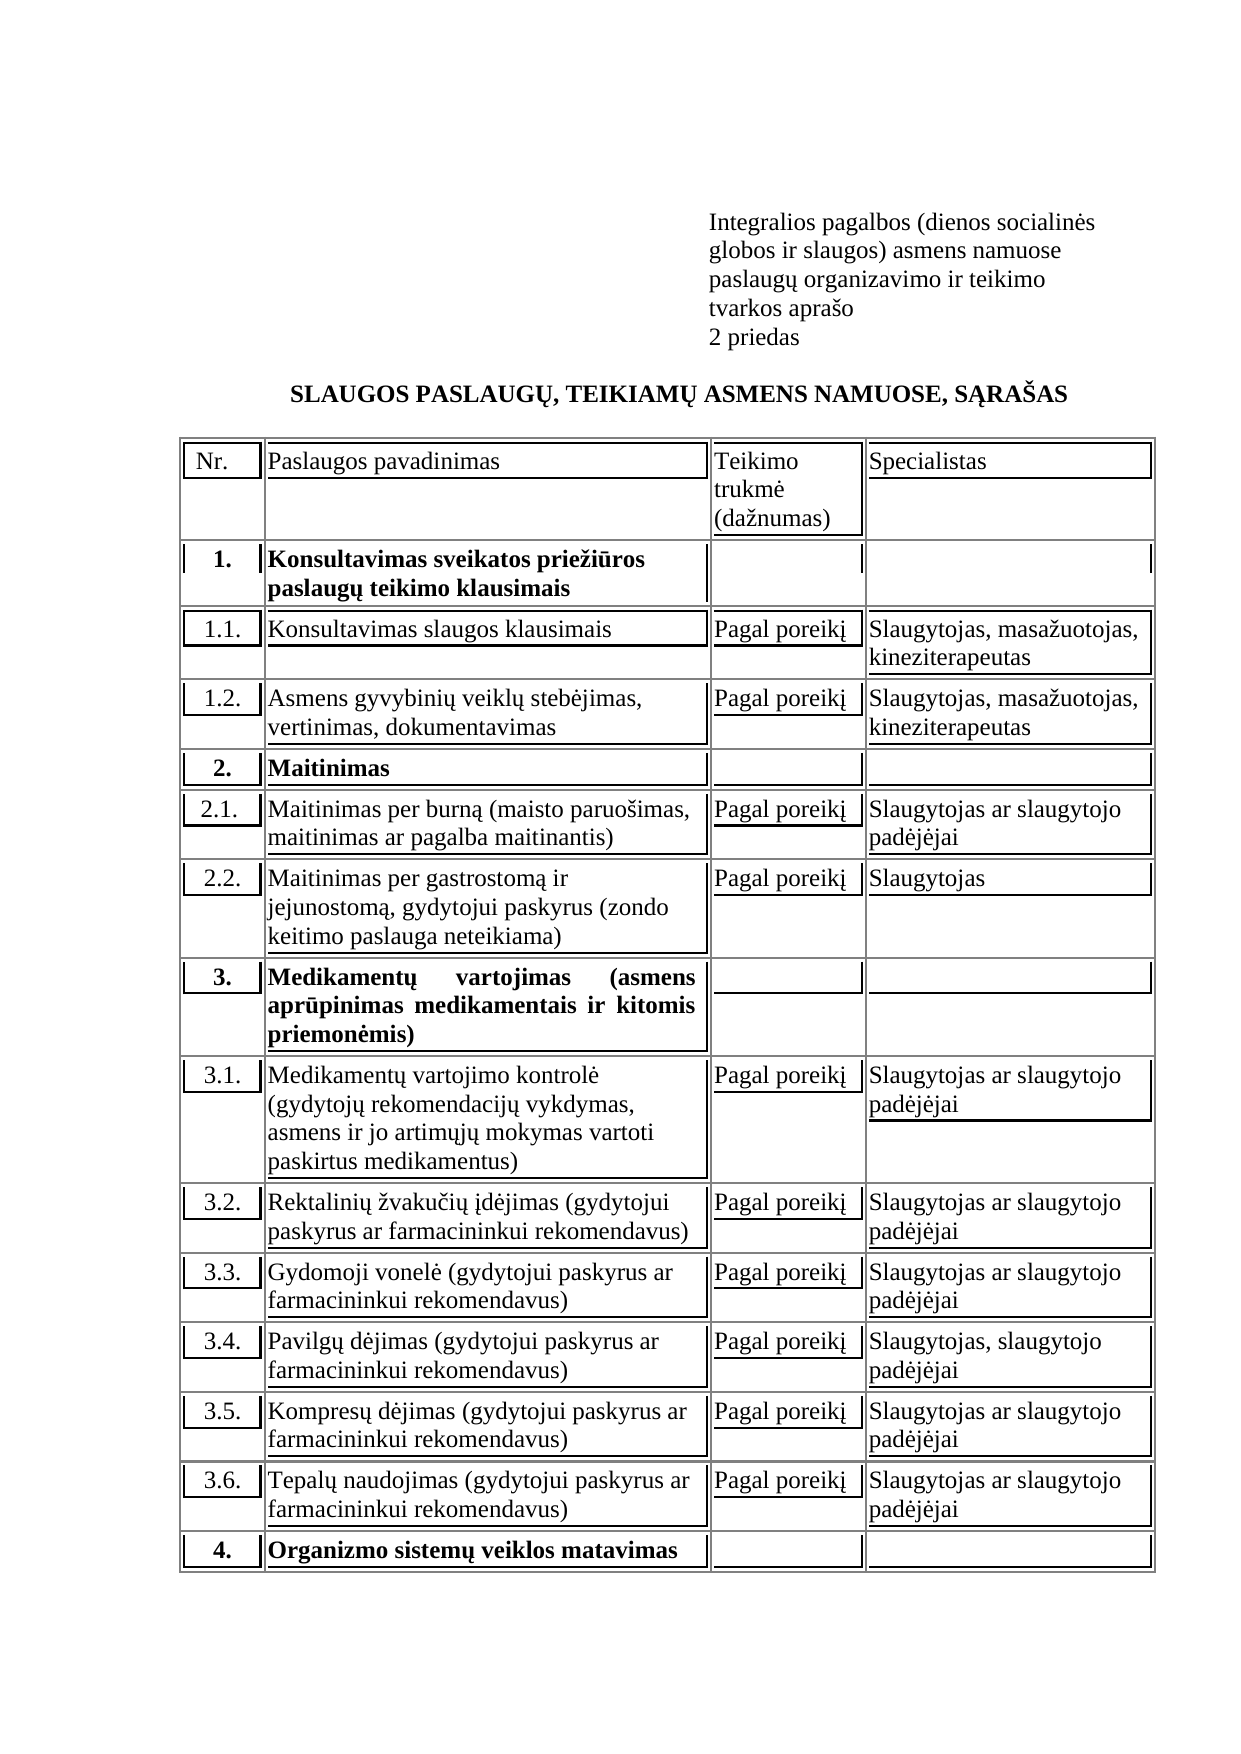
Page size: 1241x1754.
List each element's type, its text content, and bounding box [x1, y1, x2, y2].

table_cell Slaugytojas ar slaugytojo padėjėjai [867, 1463, 1154, 1530]
table_cell Pagal poreikį [712, 1323, 865, 1391]
table_cell Tepalų naudojimas (gydytojui paskyrus ar farmacininkui rekomendavus) [266, 1463, 710, 1530]
table_cell 3.2. [181, 1184, 264, 1252]
table_cell 2.2. [181, 860, 264, 957]
table_header Nr. [181, 439, 264, 539]
table_cell [867, 959, 1154, 1055]
table_cell 1. [181, 541, 264, 604]
table_cell Konsultavimas sveikatos priežiūros paslaugų teikimo klausimais [266, 541, 710, 604]
table_cell [712, 959, 865, 1055]
table_cell Konsultavimas slaugos klausimais [266, 607, 710, 678]
table_cell [867, 541, 1154, 604]
table_cell Slaugytojas, masažuotojas, kineziterapeutas [867, 680, 1154, 748]
table_cell 3. [181, 959, 264, 1055]
table_cell 3.3. [181, 1254, 264, 1321]
table_cell Slaugytojas ar slaugytojo padėjėjai [867, 791, 1154, 858]
table_cell [867, 1532, 1154, 1571]
table_header Teikimo trukmė (dažnumas) [712, 439, 865, 539]
table_cell 2. [181, 750, 264, 789]
text Integralios pagalbos (dienos socialinės [177, 207, 1181, 235]
table_cell Rektalinių žvakučių įdėjimas (gydytojui paskyrus ar farmacininkui rekomendavus) [266, 1184, 710, 1252]
table_cell 3.4. [181, 1323, 264, 1391]
table_cell [712, 750, 865, 789]
table_cell Medikamentų vartojimas (asmens aprūpinimas medikamentais ir kitomis priemonėmis) [266, 959, 710, 1055]
table_cell 4. [181, 1532, 264, 1571]
text globos ir slaugos) asmens namuose [177, 235, 1181, 264]
table_cell [867, 750, 1154, 789]
text 2 priedas [177, 322, 1181, 350]
table_cell Slaugytojas ar slaugytojo padėjėjai [867, 1184, 1154, 1252]
table_cell Pagal poreikį [712, 791, 865, 858]
table_cell Slaugytojas ar slaugytojo padėjėjai [867, 1254, 1154, 1321]
table_cell [712, 541, 865, 604]
table_cell Organizmo sistemų veiklos matavimas [266, 1532, 710, 1571]
table_cell 3.6. [181, 1463, 264, 1530]
table_cell Maitinimas per gastrostomą ir jejunostomą, gydytojui paskyrus (zondo keitimo paslauga neteikiama) [266, 860, 710, 957]
table_cell Pagal poreikį [712, 1254, 865, 1321]
table_cell Slaugytojas [867, 860, 1154, 957]
table_cell Pagal poreikį [712, 860, 865, 957]
table_cell Asmens gyvybinių veiklų stebėjimas, vertinimas, dokumentavimas [266, 680, 710, 748]
table_cell Pavilgų dėjimas (gydytojui paskyrus ar farmacininkui rekomendavus) [266, 1323, 710, 1391]
table_cell Maitinimas per burną (maisto paruošimas, maitinimas ar pagalba maitinantis) [266, 791, 710, 858]
table_cell 3.1. [181, 1057, 264, 1182]
table_cell Slaugytojas, slaugytojo padėjėjai [867, 1323, 1154, 1391]
table_cell 3.5. [181, 1393, 264, 1460]
table_cell Pagal poreikį [712, 607, 865, 678]
table_cell Medikamentų vartojimo kontrolė (gydytojų rekomendacijų vykdymas, asmens ir jo artimųjų mokymas vartoti paskirtus medikamentus) [266, 1057, 710, 1182]
table_cell Pagal poreikį [712, 1057, 865, 1182]
table_cell Slaugytojas ar slaugytojo padėjėjai [867, 1057, 1154, 1182]
table_cell Slaugytojas, masažuotojas, kineziterapeutas [867, 607, 1154, 678]
table_cell Pagal poreikį [712, 1463, 865, 1530]
table_cell Pagal poreikį [712, 1393, 865, 1460]
text tvarkos aprašo [177, 293, 1181, 322]
text SLAUGOS PASLAUGŲ, TEIKIAMŲ ASMENS NAMUOSE, SĄRAŠAS [177, 379, 1181, 408]
table_header Specialistas [867, 439, 1154, 539]
table_cell Slaugytojas ar slaugytojo padėjėjai [867, 1393, 1154, 1460]
table_cell Maitinimas [266, 750, 710, 789]
table_cell Pagal poreikį [712, 680, 865, 748]
table_cell 2.1. [181, 791, 264, 858]
table_header Paslaugos pavadinimas [266, 439, 710, 539]
table_cell Kompresų dėjimas (gydytojui paskyrus ar farmacininkui rekomendavus) [266, 1393, 710, 1460]
table_cell Pagal poreikį [712, 1184, 865, 1252]
text paslaugų organizavimo ir teikimo [177, 264, 1181, 293]
table_cell 1.2. [181, 680, 264, 748]
table_cell 1.1. [181, 607, 264, 678]
table_cell [712, 1532, 865, 1571]
table_cell Gydomoji vonelė (gydytojui paskyrus ar farmacininkui rekomendavus) [266, 1254, 710, 1321]
